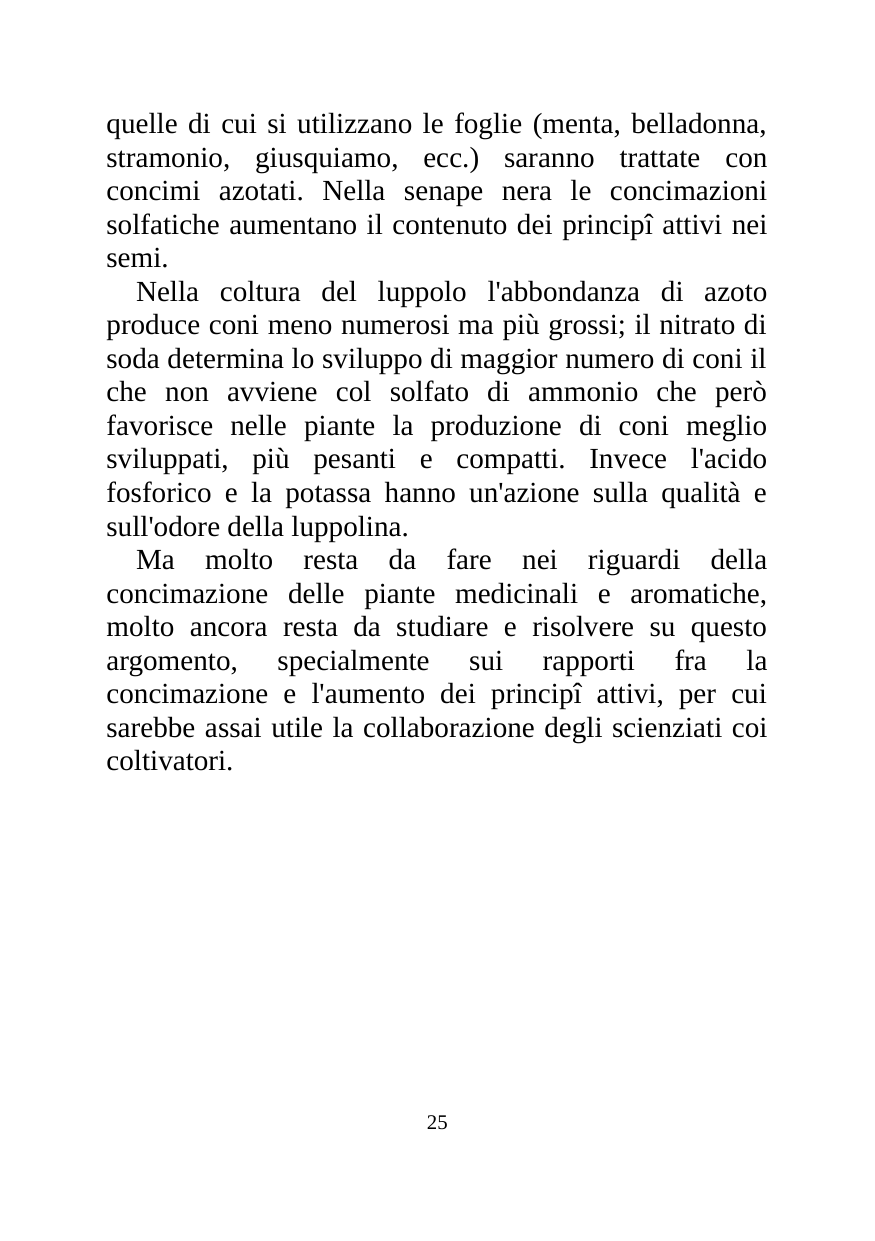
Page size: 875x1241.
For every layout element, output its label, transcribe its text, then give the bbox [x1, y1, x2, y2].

text quelle di cui si utilizzano le foglie (menta, belladonna, stramonio, giusquiamo, ecc.) saranno trattate con concimi azotati. Nella senape nera le concimazioni solfatiche aumentano il contenuto dei principî attivi nei semi. [106, 106, 768, 274]
text Ma molto resta da fare nei riguardi della concimazione delle piante medicinali e aromatiche, molto ancora resta da studiare e risolvere su questo argomento, specialmente sui rapporti fra la concimazione e l'aumento dei principî attivi, per cui sarebbe assai utile la collaborazione degli scienziati coi coltivatori. [106, 542, 768, 777]
text Nella coltura del luppolo l'abbondanza di azoto produce coni meno numerosi ma più grossi; il nitrato di soda determina lo sviluppo di maggior numero di coni il che non avviene col solfato di ammonio che però favorisce nelle piante la produzione di coni meglio sviluppati, più pesanti e compatti. Invece l'acido fosforico e la potassa hanno un'azione sulla qualità e sull'odore della luppolina. [106, 274, 768, 542]
